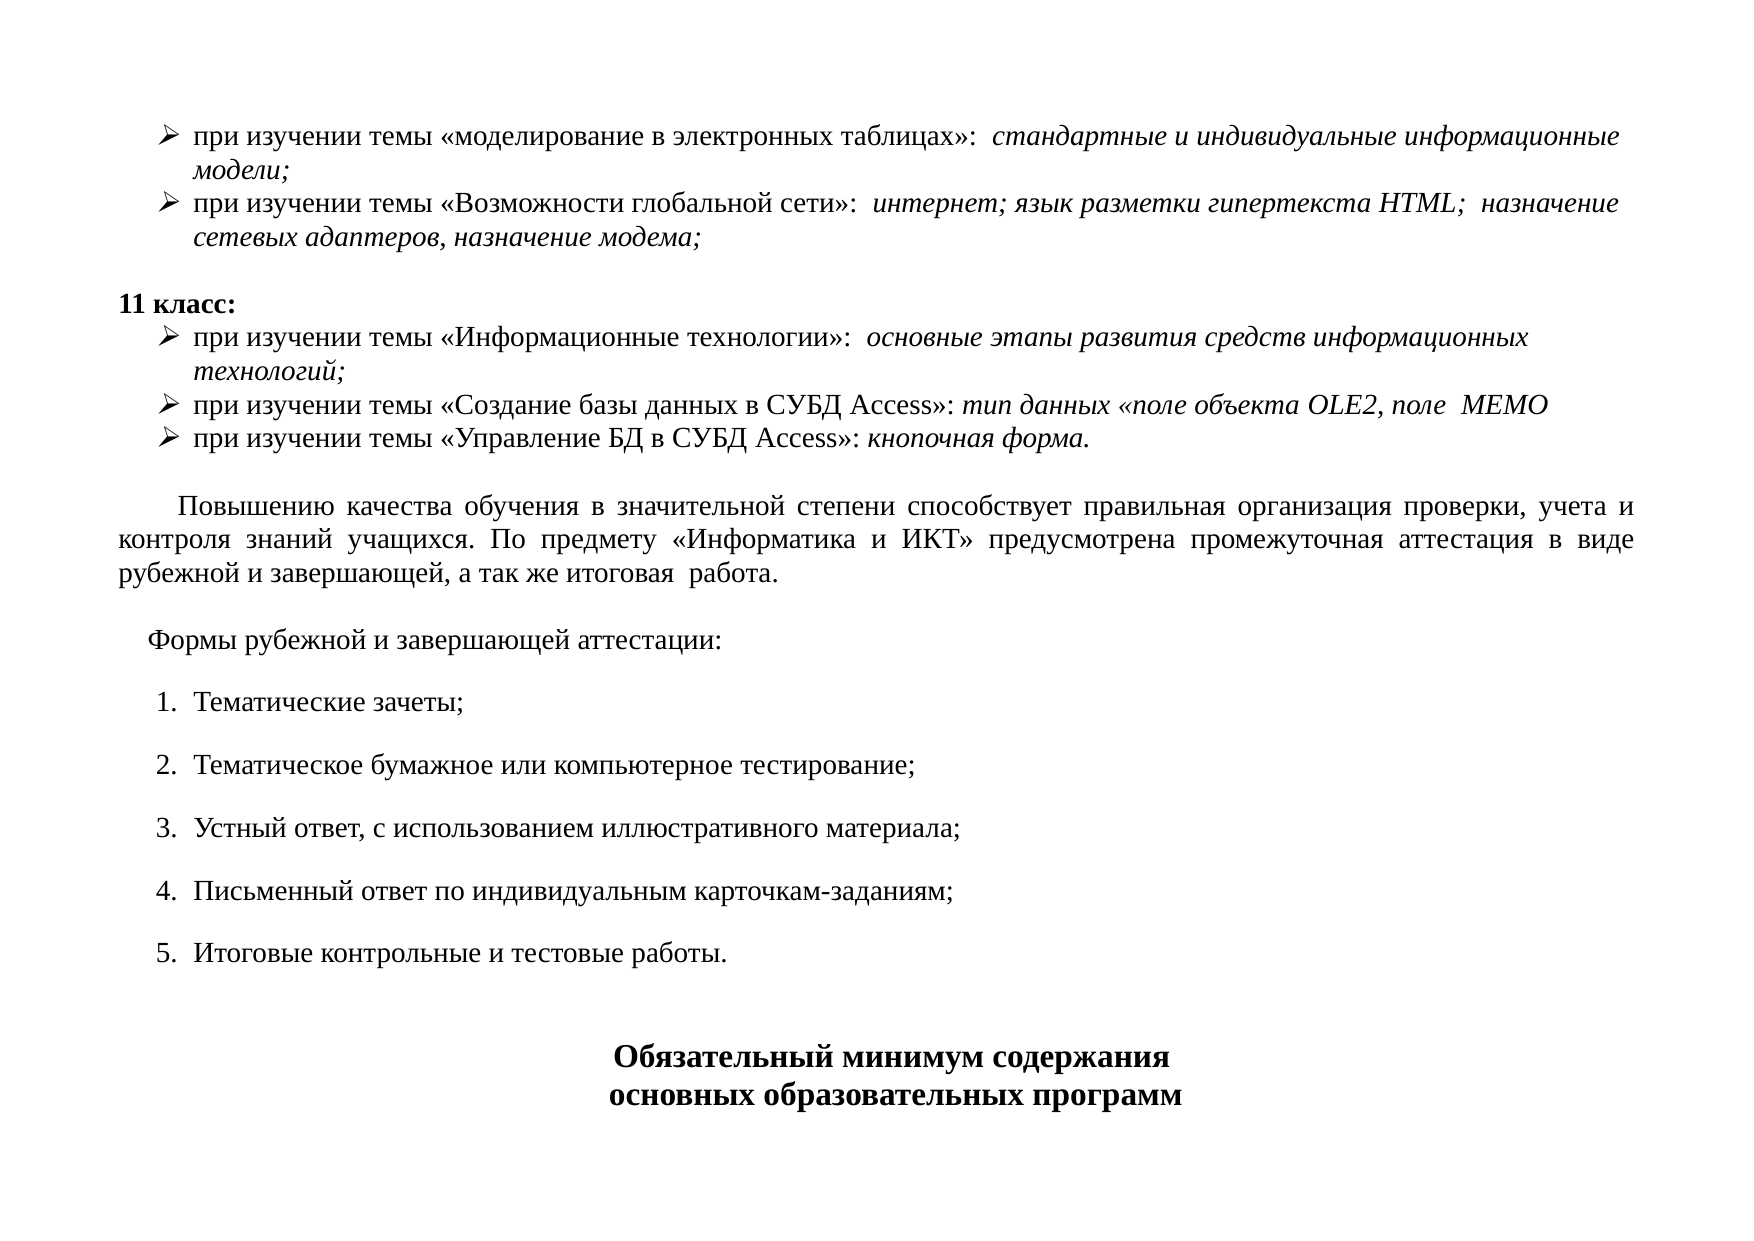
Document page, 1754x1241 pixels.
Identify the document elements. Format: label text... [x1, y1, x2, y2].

list Тематическое бумажное или компьютерное тестирование; [156, 747, 1636, 781]
list Устный ответ, с использованием иллюстративного материала; [156, 810, 1636, 843]
list при изучении темы «Управление БД в СУБД Access»: кнопочная форма. [156, 420, 1636, 454]
list при изучении темы «моделирование в электронных таблицах»: стандартные и индивидуальные информационные модели; [156, 118, 1636, 185]
text Формы рубежной и завершающей аттестации: [118, 588, 1636, 655]
list при изучении темы «Создание базы данных в СУБД Access»: тип данных «поле объекта OLE2, поле MEMO [156, 387, 1636, 420]
text Обязательный минимум содержания [156, 1036, 1636, 1075]
list при изучении темы «Возможности глобальной сети»: интернет; язык разметки гипертекста HTML; назначение сетевых адаптеров, назначение модема; [156, 185, 1636, 252]
list Письменный ответ по индивидуальным карточкам-заданиям; [156, 873, 1636, 906]
list Итоговые контрольные и тестовые работы. [156, 935, 1636, 969]
text 11 класс: [118, 286, 1636, 319]
text Повышению качества обучения в значительной степени способствует правильная организация проверки, учета и контроля знаний учащихся. По предмету «Информатика и ИКТ» предусмотрена промежуточная аттестация в виде рубежной и завершающей, а так же итоговая работа. [118, 488, 1636, 588]
list при изучении темы «Информационные технологии»: основные этапы развития средств информационных технологий; [156, 319, 1636, 387]
text основных образовательных программ [156, 1075, 1636, 1113]
list Тематические зачеты; [156, 684, 1636, 718]
